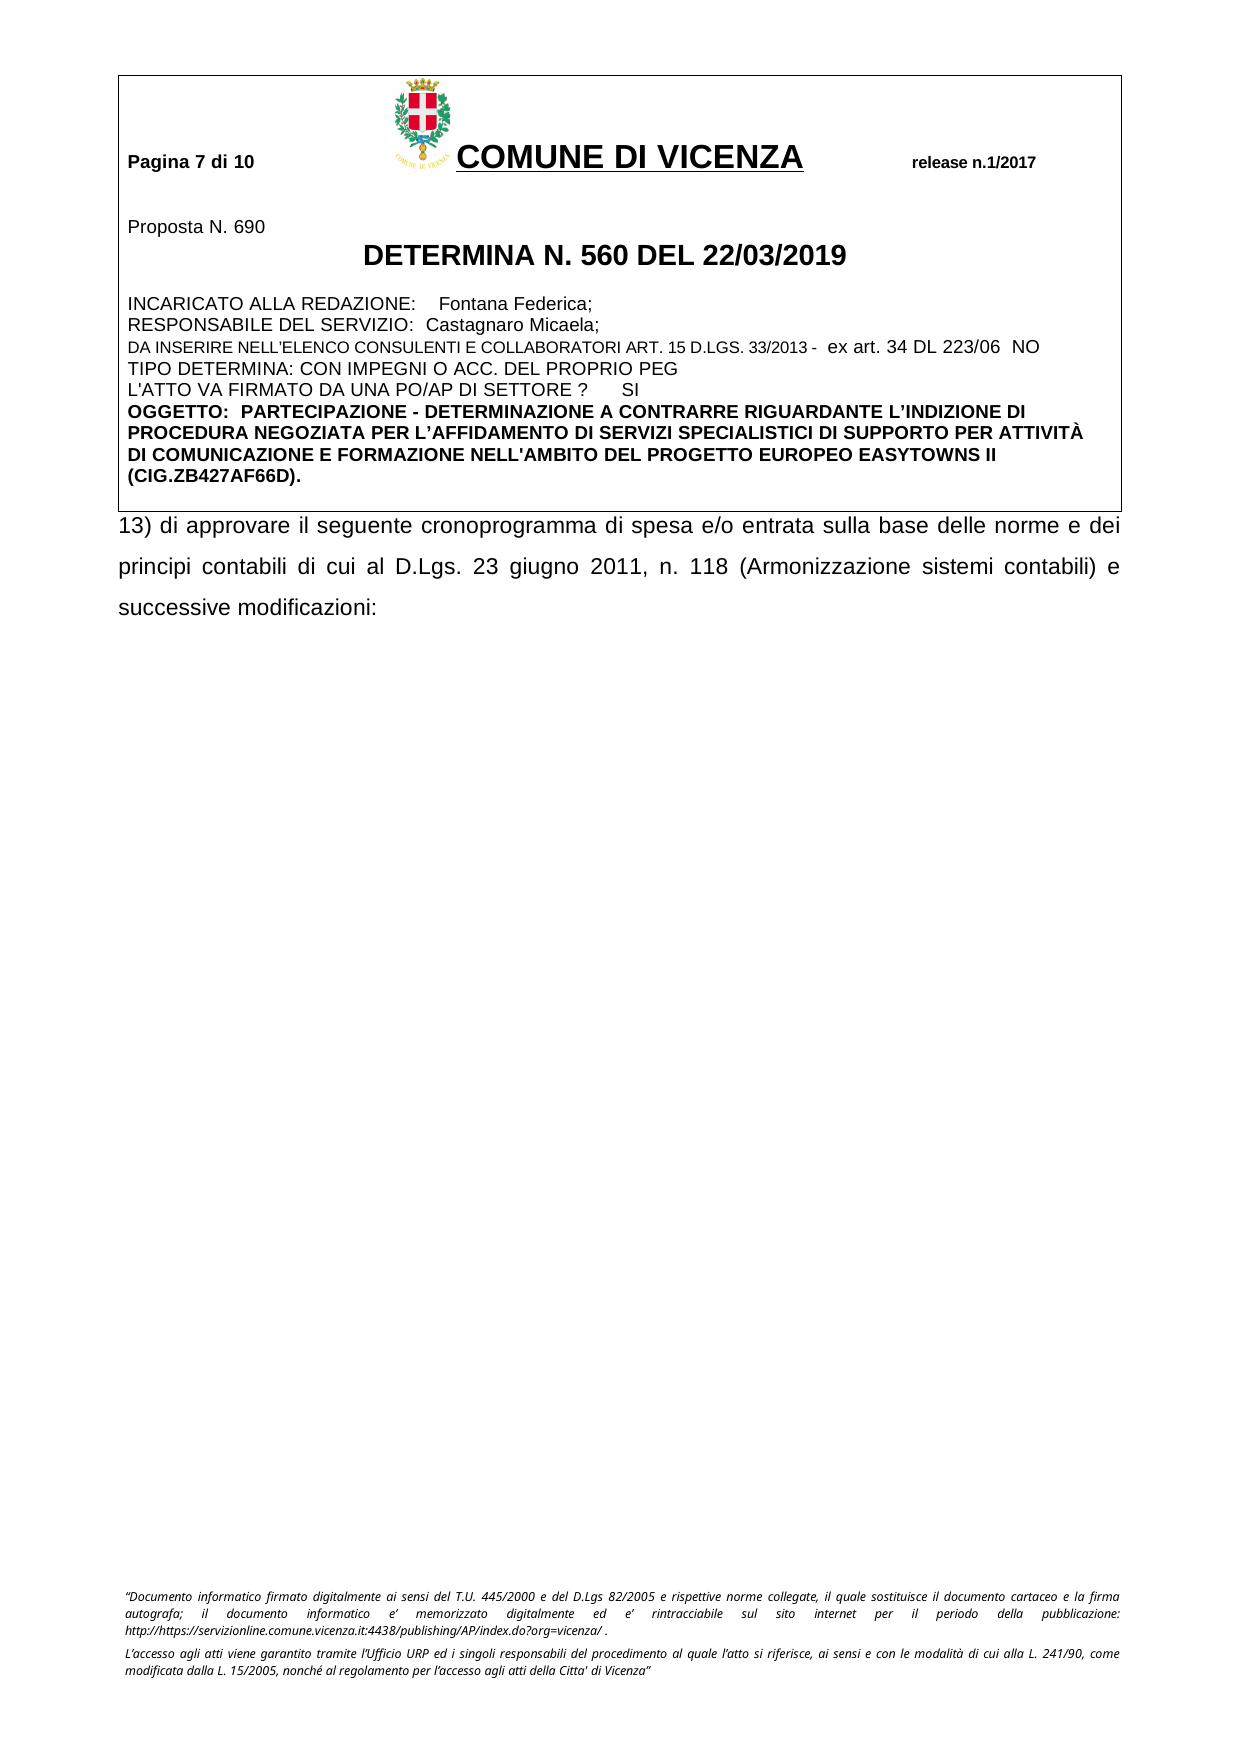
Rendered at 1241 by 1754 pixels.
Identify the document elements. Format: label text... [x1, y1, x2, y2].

text 13) di approvare il seguente cronoprogramma di spesa e/o entrata sulla base delle norme e dei principi contabili di cui al D.Lgs. 23 giugno 2011, n. 118 (Armonizzazione sistemi contabili) e successive modificazioni: [118, 512, 1122, 620]
picture [394, 78, 451, 169]
